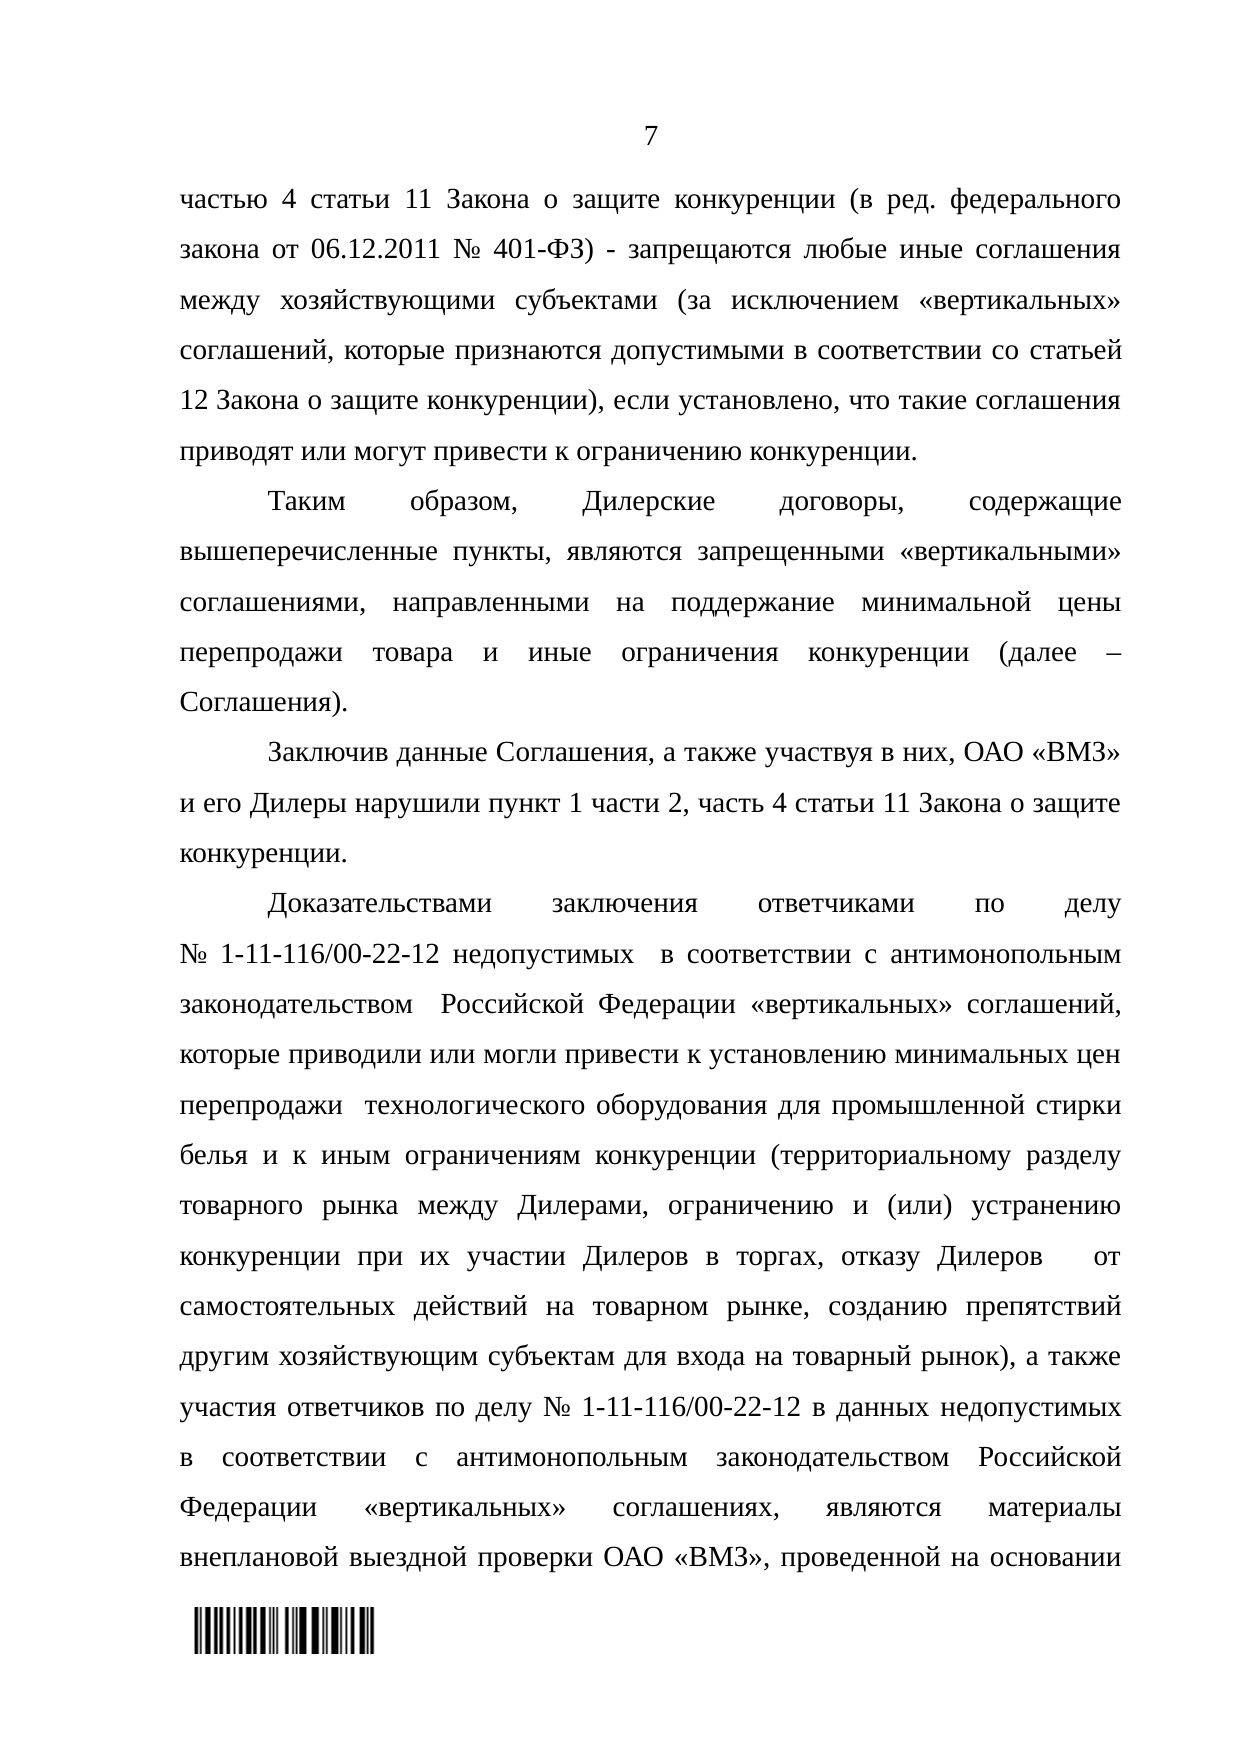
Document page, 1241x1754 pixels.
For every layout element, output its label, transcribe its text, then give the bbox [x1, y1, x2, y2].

text частью 4 статьи 11 Закона о защите конкуренции (в ред. федерального закона от 06.12.2011 № 401-ФЗ) - запрещаются любые иные соглашения между хозяйствующими субъектами (за исключением «вертикальных» соглашений, которые признаются допустимыми в соответствии со статьей 12 Закона о защите конкуренции), если установлено, что такие соглашения приводят или могут привести к ограничению конкуренции. [179, 181, 1122, 466]
text Заключив данные Соглашения, а также участвуя в них, ОАО «ВМЗ» и его Дилеры нарушили пункт 1 части 2, часть 4 статьи 11 Закона о защите конкуренции. [179, 734, 1122, 869]
text Доказательствами заключения ответчиками по делу № 1-11-116/00-22-12 недопустимых в соответствии с антимонопольным законодательством Российской Федерации «вертикальных» соглашений, которые приводили или могли привести к установлению минимальных цен перепродажи технологического оборудования для промышленной стирки белья и к иным ограничениям конкуренции (территориальному разделу товарного рынка между Дилерами, ограничению и (или) устранению конкуренции при их участии Дилеров в торгах, отказу Дилеров от самостоятельных действий на товарном рынке, созданию препятствий другим хозяйствующим субъектам для входа на товарный рынок), а также участия ответчиков по делу № 1-11-116/00-22-12 в данных недопустимых в соответствии с антимонопольным законодательством Российской Федерации «вертикальных» соглашениях, являются материалы внеплановой выездной проверки ОАО «ВМЗ», проведенной на основании [179, 886, 1122, 1573]
picture [179, 1607, 392, 1654]
text Таким образом, Дилерские договоры, содержащие вышеперечисленные пункты, являются запрещенными «вертикальными» соглашениями, направленными на поддержание минимальной цены перепродажи товара и иные ограничения конкуренции (далее – Соглашения). [179, 483, 1122, 718]
